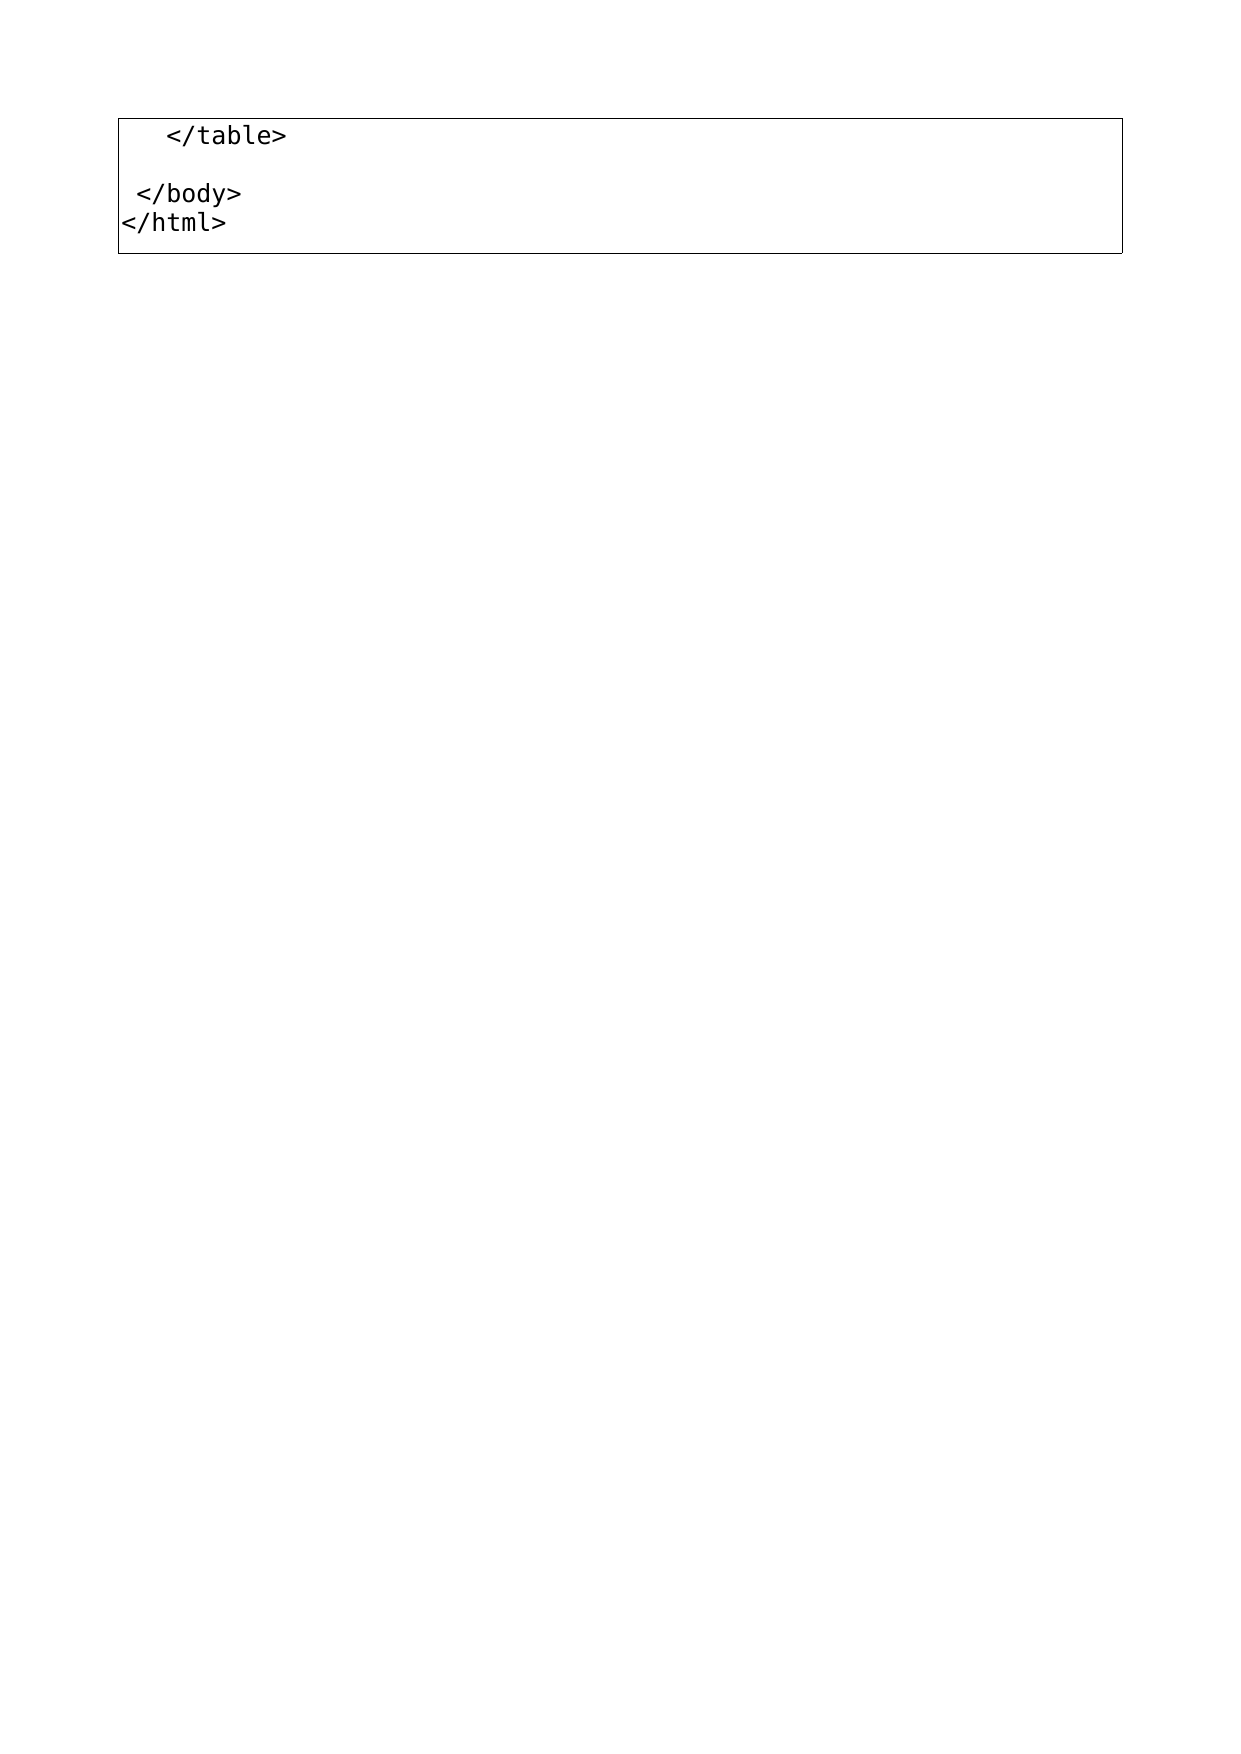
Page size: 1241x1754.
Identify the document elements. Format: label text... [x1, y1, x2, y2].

table_header </table> </body> </html> [119, 119, 1122, 252]
